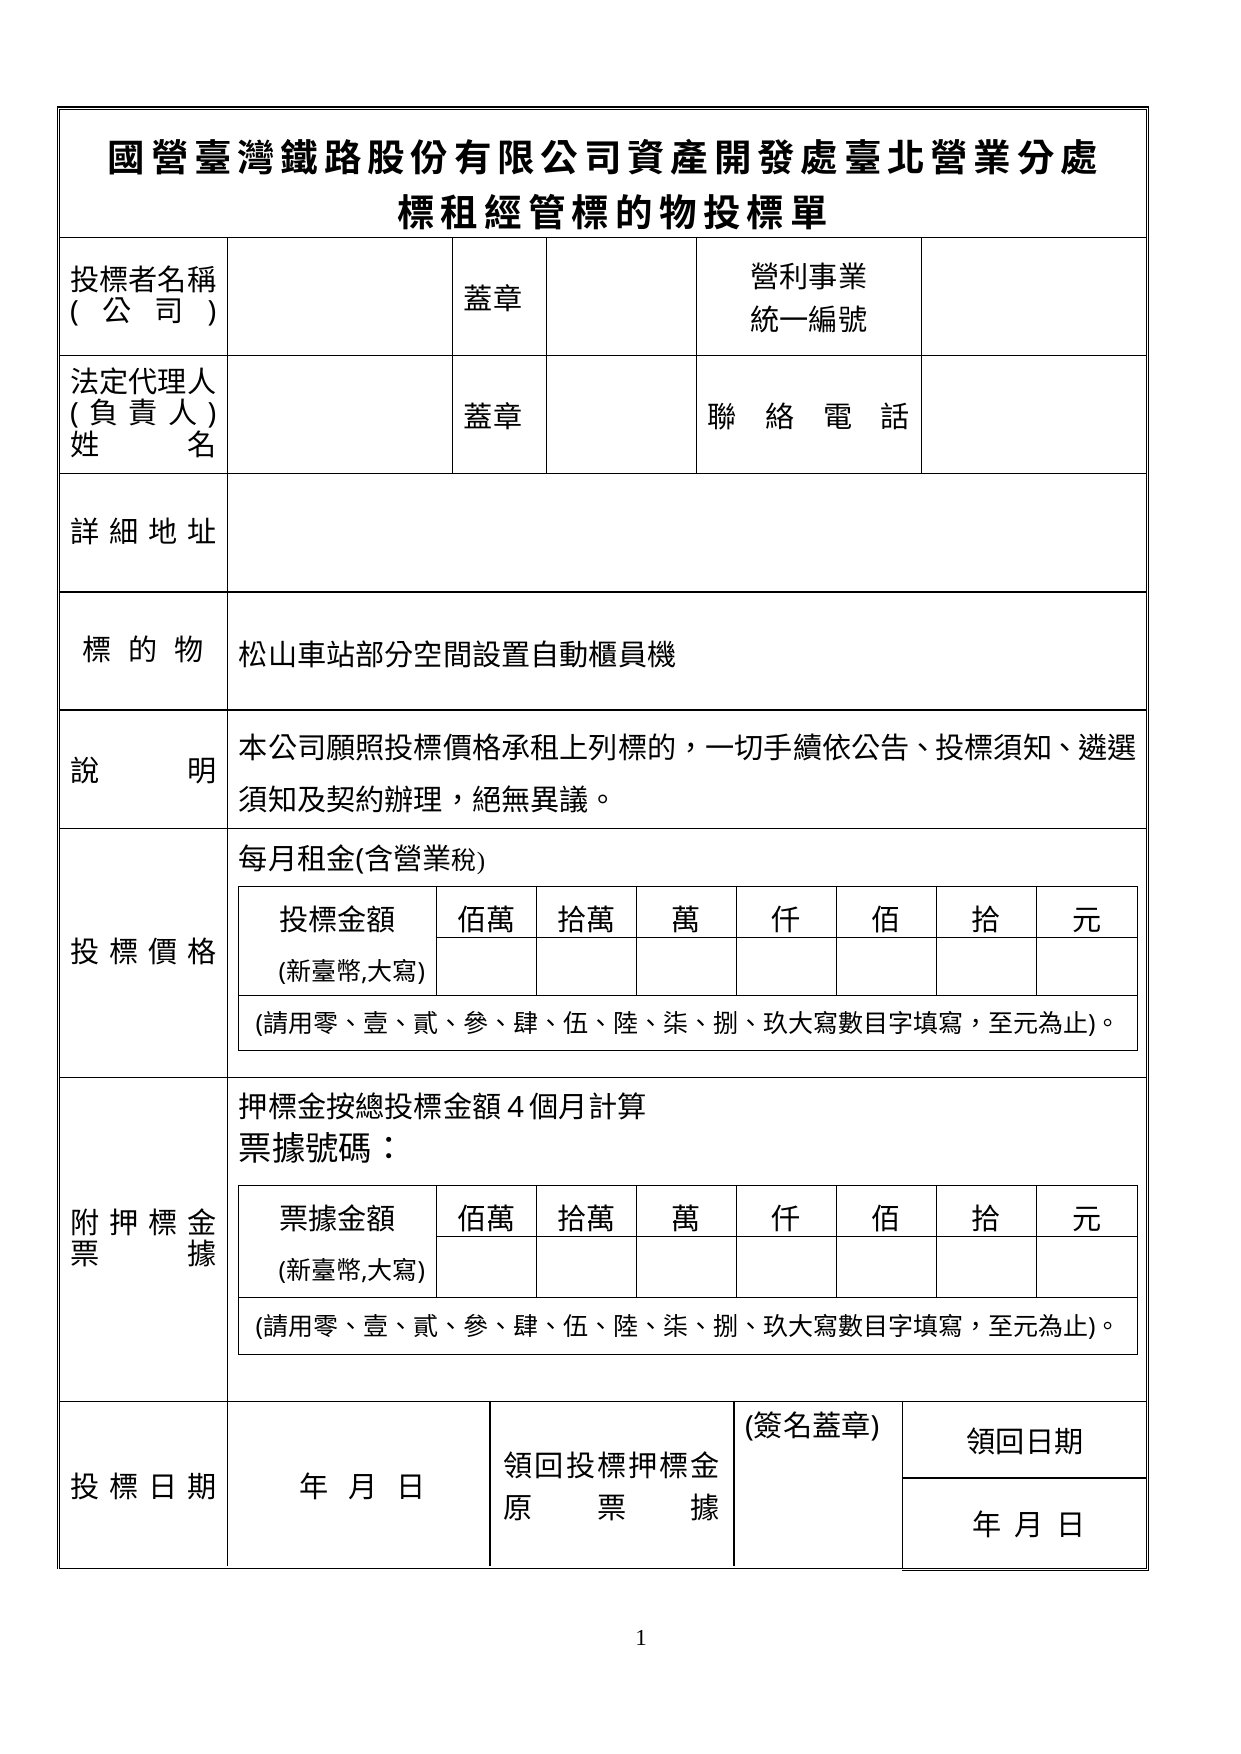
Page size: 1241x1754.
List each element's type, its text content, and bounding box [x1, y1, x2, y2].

table_cell [922, 356, 1146, 473]
table_cell 押標金按總投標金額4個月計算 票據號碼： [228, 1078, 1146, 1401]
table_header 拾萬 [537, 887, 636, 937]
table_cell 詳細地址 [60, 474, 227, 591]
table_header 萬 [637, 887, 736, 937]
table_cell 每月租金(含營業稅) [228, 829, 1146, 1077]
table_header 投標金額 (新臺幣,大寫) [239, 887, 436, 995]
table_cell [547, 238, 696, 355]
table_header 票據金額 (新臺幣,大寫) [239, 1186, 436, 1297]
table_cell [228, 238, 452, 355]
table_cell [637, 1237, 736, 1297]
table_cell 松山車站部分空間設置自動櫃員機 [228, 593, 1146, 709]
table_header 元 [1037, 887, 1137, 937]
table_cell [1037, 1237, 1137, 1297]
table_header 佰萬 [437, 887, 536, 937]
table_cell 年 月 日 [903, 1479, 1146, 1567]
table_cell 投標者名稱(公司) [60, 238, 227, 355]
table_cell [228, 356, 452, 473]
table_cell [737, 1237, 836, 1297]
table_cell 領回投標押標金 原票據 [490, 1402, 734, 1567]
table_cell (請用零、壹、貳、參、肆、伍、陸、柒、捌、玖大寫數目字填寫，至元為止)。 [239, 1298, 1137, 1354]
table_header 佰萬 [437, 1186, 536, 1236]
table_cell (簽名蓋章) [734, 1402, 902, 1567]
table_cell [837, 1237, 936, 1297]
table_cell [537, 1237, 636, 1297]
table_header 仟 [737, 1186, 836, 1236]
table_header 國營臺灣鐵路股份有限公司資產開發處臺北營業分處 標租經管標的物投標單 [60, 110, 1146, 237]
table_cell [837, 938, 936, 995]
table_cell 領回日期 [903, 1402, 1146, 1477]
table_cell [547, 356, 696, 473]
table_cell 說 明 [60, 711, 227, 827]
table_cell [437, 938, 536, 995]
table_cell [922, 238, 1146, 355]
table_cell [737, 938, 836, 995]
table_header 拾 [937, 1186, 1036, 1236]
table_cell 蓋章 [453, 356, 546, 473]
table_cell 營利事業 統一編號 [697, 238, 921, 355]
table_cell (請用零、壹、貳、參、肆、伍、陸、柒、捌、玖大寫數目字填寫，至元為止)。 [239, 996, 1137, 1049]
table_header 佰 [837, 1186, 936, 1236]
table_cell [1037, 938, 1137, 995]
table_cell [637, 938, 736, 995]
table_cell [937, 938, 1036, 995]
table_cell [937, 1237, 1036, 1297]
table_cell 年 月 日 [228, 1402, 490, 1567]
table_header 拾 [937, 887, 1036, 937]
table_cell 聯絡電話 [697, 356, 921, 473]
table_cell 投標價格 [60, 829, 227, 1077]
table_header 佰 [837, 887, 936, 937]
table_header 元 [1037, 1186, 1137, 1236]
table_cell [537, 938, 636, 995]
table_cell 標 的 物 [60, 593, 227, 709]
table_cell 本公司願照投標價格承租上列標的，一切手續依公告、投標須知、遴選須知及契約辦理，絕無異議。 [228, 711, 1146, 827]
table_cell 附押標金 票據 [60, 1078, 227, 1401]
table_cell 蓋章 [453, 238, 546, 355]
table_cell 法定代理人(負責人) 姓名 [60, 356, 227, 473]
table_header 仟 [737, 887, 836, 937]
table_header 萬 [637, 1186, 736, 1236]
table_cell [228, 474, 1146, 591]
table_cell 投標日期 [60, 1402, 227, 1567]
table_header 拾萬 [537, 1186, 636, 1236]
table_cell [437, 1237, 536, 1297]
